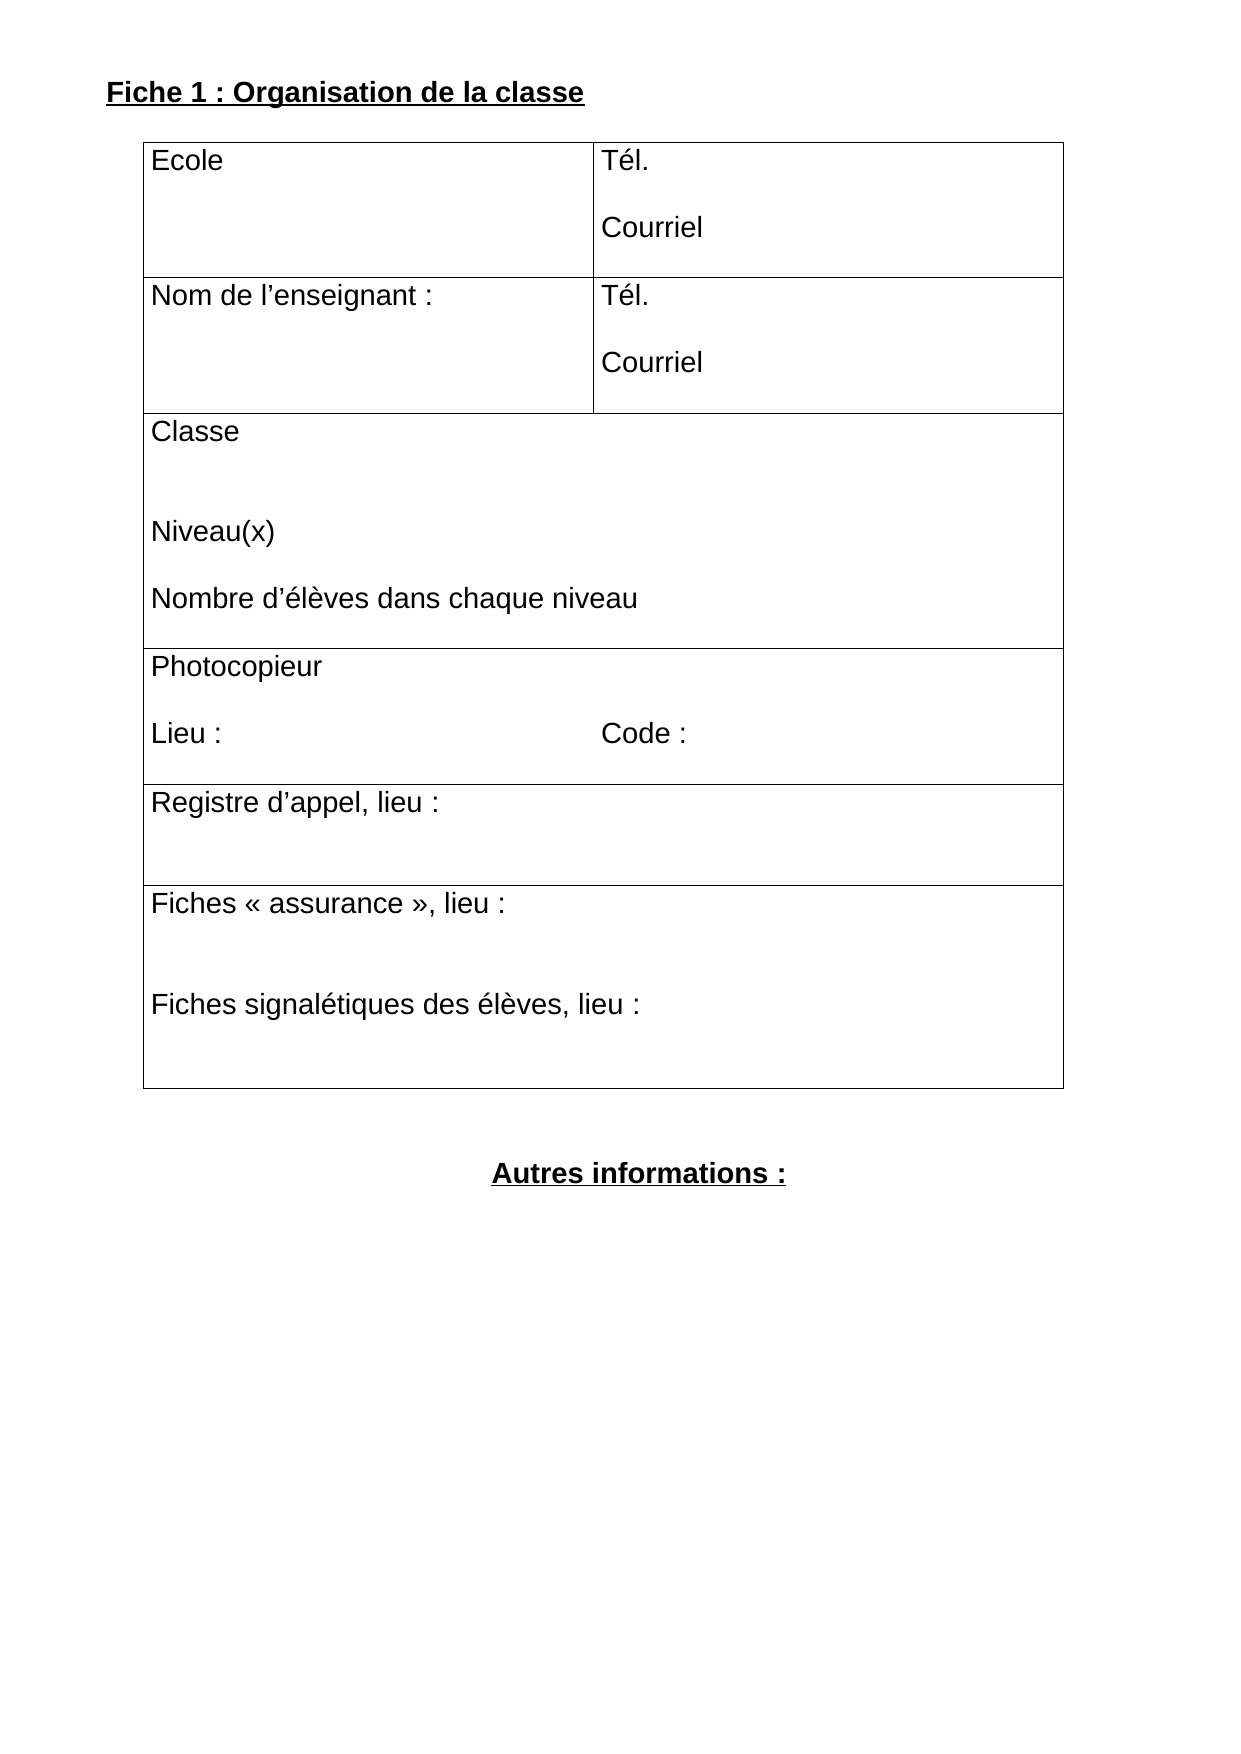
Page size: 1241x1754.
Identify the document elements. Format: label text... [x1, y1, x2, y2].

table_cell Nom de l’enseignant : [144, 278, 593, 412]
table_cell Photocopieur [144, 649, 1063, 716]
table_header Tél. Courriel [594, 143, 1063, 277]
text Autres informations : [144, 1156, 1134, 1189]
text Fiche 1 : Organisation de la classe [106, 75, 1134, 108]
table_cell Fiches « assurance », lieu : Fiches signalétiques des élèves, lieu : [144, 886, 1063, 1087]
table_cell Tél. Courriel [594, 278, 1063, 412]
table_cell Code : [594, 716, 1063, 783]
table_cell Lieu : [144, 716, 593, 783]
table_cell Registre d’appel, lieu : [144, 785, 1063, 885]
table_header Ecole [144, 143, 593, 277]
table_cell Classe Niveau(x) Nombre d’élèves dans chaque niveau [144, 414, 1063, 648]
